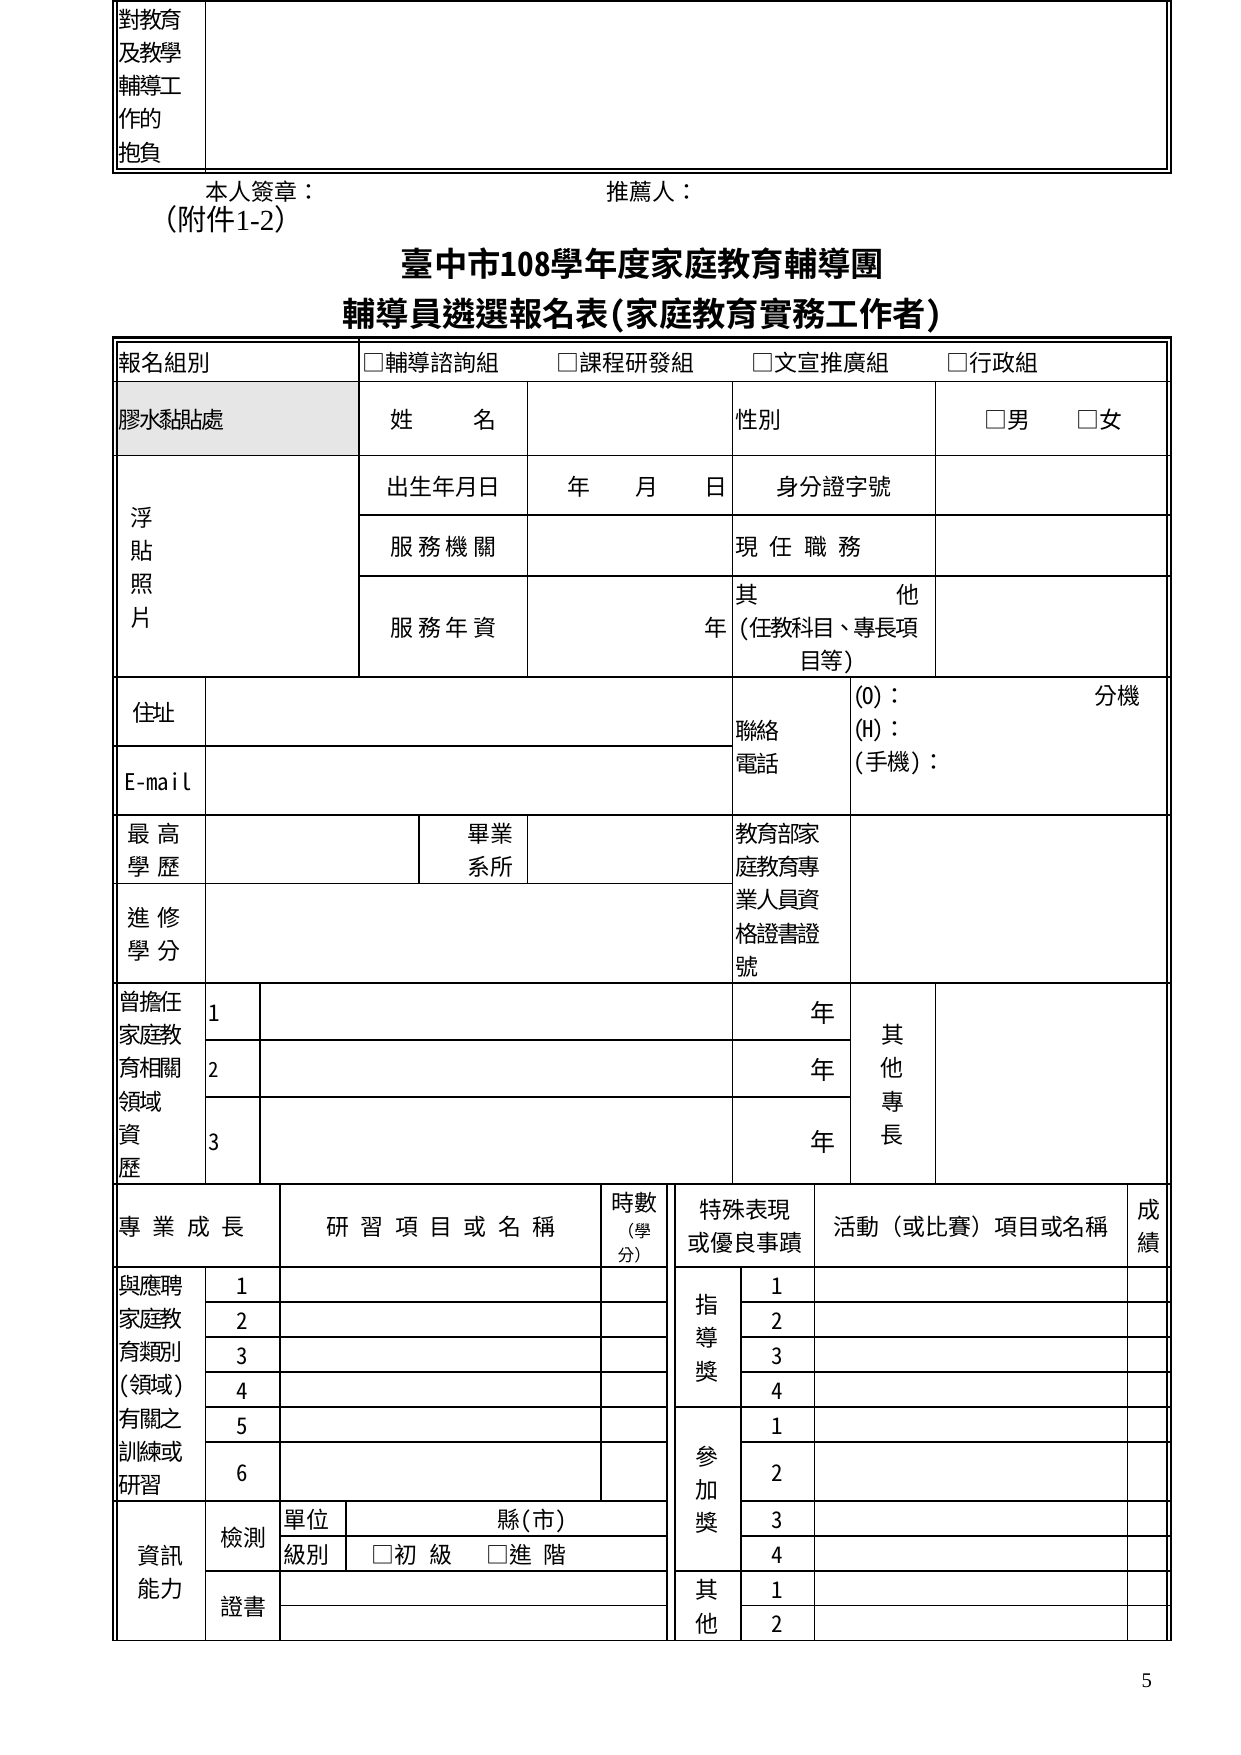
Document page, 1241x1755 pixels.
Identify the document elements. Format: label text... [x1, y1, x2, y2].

table_cell 2 [742, 1443, 814, 1500]
table_cell 3 [206, 1098, 259, 1183]
table_cell 1 [742, 1572, 814, 1605]
table_cell 1 [742, 1408, 814, 1441]
table_cell [261, 984, 732, 1039]
table_cell [936, 577, 1166, 676]
table_cell [206, 678, 732, 745]
table_cell [281, 1606, 666, 1639]
table_cell [815, 1502, 1127, 1535]
table_cell 服務機關 [360, 516, 527, 575]
table_cell 1 [742, 1268, 814, 1301]
table_cell E-mail [118, 747, 205, 814]
table_cell 3 [206, 1338, 279, 1371]
table_cell [1128, 1572, 1166, 1605]
text 臺中市108學年度家庭教育輔導團 [125, 236, 1159, 286]
table_cell 畢業 系所 [420, 816, 527, 882]
table_cell 性別 [733, 382, 935, 455]
table_cell [528, 382, 732, 455]
table_cell 3 [742, 1338, 814, 1371]
table_cell 專 業 成 長 [118, 1185, 279, 1266]
table_cell 證書 [206, 1572, 279, 1639]
table_cell 浮 貼 照 片 [118, 456, 358, 676]
table_cell [815, 1537, 1127, 1570]
table_cell 資訊 能力 [118, 1502, 205, 1639]
table_cell [936, 984, 1166, 1183]
table_cell [281, 1373, 600, 1406]
table_cell 2 [742, 1606, 814, 1639]
table_cell [261, 1041, 732, 1096]
table_header 報名組別 [118, 343, 358, 381]
table_cell 教育部家庭教育專業人員資格證書證號 [733, 816, 850, 982]
table_cell 2 [206, 1041, 259, 1096]
table_cell 其 他 專 長 [851, 984, 935, 1183]
table_cell [602, 1268, 666, 1301]
table_cell 參 加 獎 [676, 1408, 740, 1570]
table_cell 年 [733, 984, 850, 1039]
table_cell 年 [528, 577, 732, 676]
table_cell [1128, 1268, 1166, 1301]
table_cell [815, 1268, 1127, 1301]
table_cell 曾擔任 家庭教育相關領域 資 歷 [118, 984, 205, 1183]
table_cell 級別 [281, 1537, 345, 1570]
table_cell 其 他 [676, 1572, 740, 1639]
table_cell [851, 816, 1166, 982]
table_cell [261, 1098, 732, 1183]
table_cell [1128, 1303, 1166, 1336]
table_cell [1128, 1502, 1166, 1535]
table_cell [1128, 1443, 1166, 1500]
table_cell 年 月 日 [528, 456, 732, 514]
table_cell 5 [206, 1408, 279, 1441]
table_cell [815, 1572, 1127, 1605]
table_cell [815, 1338, 1127, 1371]
table_cell 2 [206, 1303, 279, 1336]
table_cell 現 任 職 務 [733, 516, 935, 575]
text 本人簽章： 推薦人： [125, 174, 1159, 207]
table_cell 身分證字號 [733, 456, 935, 514]
table_cell [206, 2, 1166, 168]
table_cell 年 [733, 1098, 850, 1183]
table_cell 年 [733, 1041, 850, 1096]
table_cell (O)： 分機 (H)： (手機)： [851, 678, 1166, 814]
table_cell 住址 [118, 678, 205, 745]
table_cell 1 [206, 1268, 279, 1301]
table_cell [602, 1443, 666, 1500]
table_cell [281, 1303, 600, 1336]
table_cell [602, 1408, 666, 1441]
table_cell 4 [206, 1373, 279, 1406]
table_cell [206, 816, 418, 882]
table_cell [815, 1606, 1127, 1639]
table_header □輔導諮詢組 □課程研發組 □文宣推廣組 □行政組 [360, 343, 1166, 381]
table_cell 其 他 (任教科目、專長項目等) [733, 577, 935, 676]
table_cell 最 高 學 歷 [118, 816, 205, 882]
table_cell 6 [206, 1443, 279, 1500]
table_cell [281, 1268, 600, 1301]
table_cell [1128, 1606, 1166, 1639]
table_cell [281, 1443, 600, 1500]
table_cell [281, 1338, 600, 1371]
table_cell 成績 [1128, 1185, 1166, 1266]
table_cell 指 導 獎 [676, 1268, 740, 1406]
table_cell 與應聘家庭教育類別(領域)有關之訓練或研習 [118, 1268, 205, 1500]
table_cell 時數 （學分） [602, 1185, 666, 1266]
table_cell [206, 747, 732, 814]
text 輔導員遴選報名表(家庭教育實務工作者) [125, 286, 1159, 336]
table_cell [602, 1303, 666, 1336]
table_cell 檢測 [206, 1502, 279, 1570]
table_cell [528, 516, 732, 575]
table_cell 對教育 及教學 輔導工 作的 抱負 [118, 2, 205, 168]
table_cell 1 [206, 984, 259, 1039]
table_cell [281, 1572, 666, 1605]
table_cell 單位 [281, 1502, 345, 1535]
table_cell 姓 名 [360, 382, 527, 455]
table_cell 4 [742, 1537, 814, 1570]
table_cell [668, 1185, 674, 1639]
table_cell [206, 884, 732, 982]
table_cell 特殊表現 或優良事蹟 [676, 1185, 814, 1266]
table_cell [602, 1338, 666, 1371]
table_cell [1128, 1537, 1166, 1570]
table_cell [815, 1373, 1127, 1406]
table_cell 縣(市) [347, 1502, 666, 1535]
table_cell [815, 1303, 1127, 1336]
table_cell 聯絡 電話 [733, 678, 850, 814]
table_cell 3 [742, 1502, 814, 1535]
table_cell 研 習 項 目 或 名 稱 [281, 1185, 600, 1266]
table_cell [1128, 1373, 1166, 1406]
table_cell [602, 1373, 666, 1406]
table_cell 出生年月日 [360, 456, 527, 514]
table_cell 膠水黏貼處 [118, 382, 358, 455]
table_cell □男 □女 [936, 382, 1166, 455]
table_cell [815, 1408, 1127, 1441]
table_cell 2 [742, 1303, 814, 1336]
table_cell [936, 456, 1166, 514]
table_cell [936, 516, 1166, 575]
table_cell [1128, 1408, 1166, 1441]
table_cell 進 修 學 分 [118, 884, 205, 982]
table_cell [815, 1443, 1127, 1500]
table_cell 服務年資 [360, 577, 527, 676]
table_cell [281, 1408, 600, 1441]
table_cell □初 級 □進 階 [347, 1537, 666, 1570]
table_cell 活動（或比賽）項目或名稱 [815, 1185, 1127, 1266]
text （附件1-2） [148, 207, 1159, 236]
table_cell [528, 816, 732, 882]
table_cell 4 [742, 1373, 814, 1406]
table_cell [1128, 1338, 1166, 1371]
